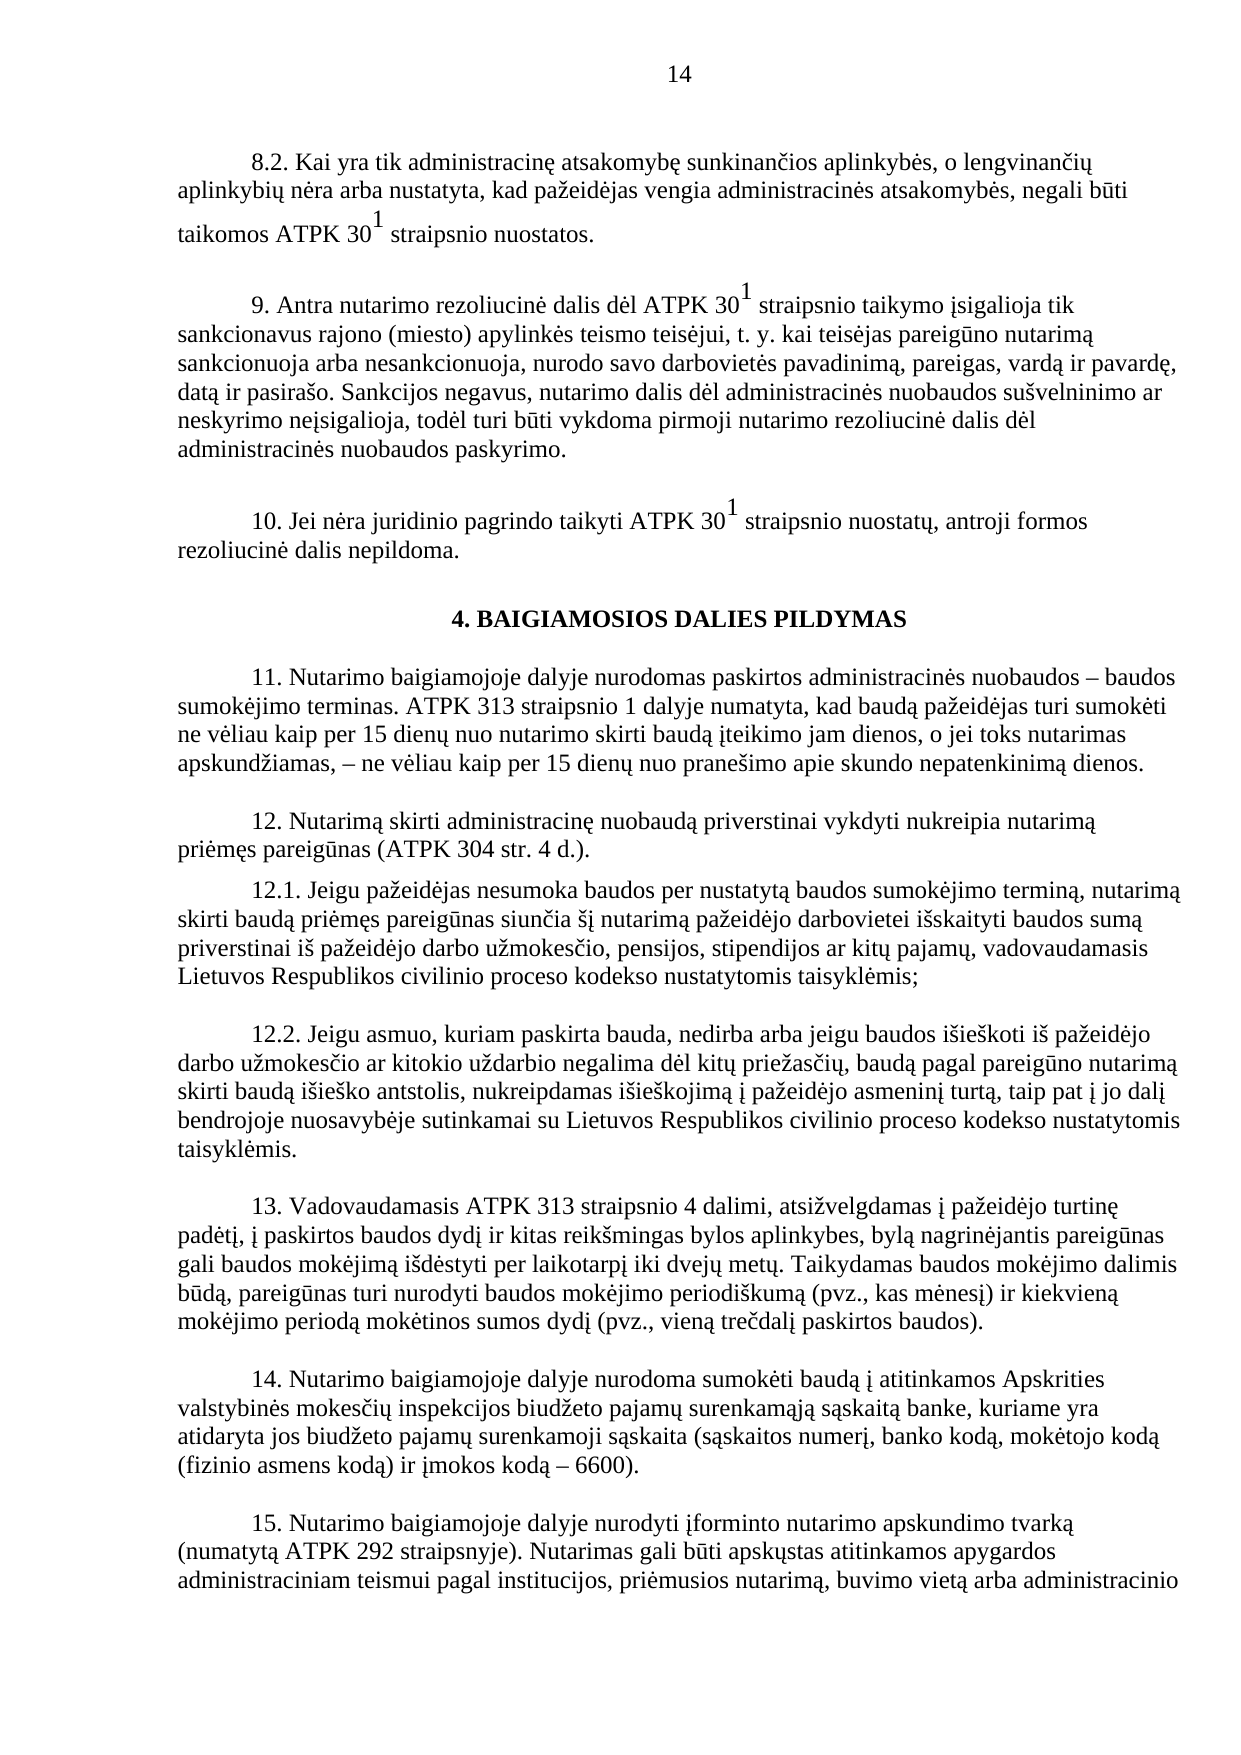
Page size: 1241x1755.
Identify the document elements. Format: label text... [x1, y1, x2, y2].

text 15. Nutarimo baigiamojoje dalyje nurodyti įforminto nutarimo apskundimo tvarką (numatytą ATPK 292 straipsnyje). Nutarimas gali būti apskųstas atitinkamos apygardos administraciniam teismui pagal institucijos, priėmusios nutarimą, buvimo vietą arba administracinio [177, 1508, 1181, 1594]
text 12.1. Jeigu pažeidėjas nesumoka baudos per nustatytą baudos sumokėjimo terminą, nutarimą skirti baudą priėmęs pareigūnas siunčia šį nutarimą pažeidėjo darbovietei išskaityti baudos sumą priverstinai iš pažeidėjo darbo užmokesčio, pensijos, stipendijos ar kitų pajamų, vadovaudamasis Lietuvos Respublikos civilinio proceso kodekso nustatytomis taisyklėmis; [177, 875, 1181, 990]
text 9. Antra nutarimo rezoliucinė dalis dėl ATPK 301 straipsnio taikymo įsigalioja tik sankcionavus rajono (miesto) apylinkės teismo teisėjui, t. y. kai teisėjas pareigūno nutarimą sankcionuoja arba nesankcionuoja, nurodo savo darbovietės pavadinimą, pareigas, vardą ir pavardę, datą ir pasirašo. Sankcijos negavus, nutarimo dalis dėl administracinės nuobaudos sušvelninimo ar neskyrimo neįsigalioja, todėl turi būti vykdoma pirmoji nutarimo rezoliucinė dalis dėl administracinės nuobaudos paskyrimo. [177, 276, 1181, 463]
text 14. Nutarimo baigiamojoje dalyje nurodoma sumokėti baudą į atitinkamos Apskrities valstybinės mokesčių inspekcijos biudžeto pajamų surenkamąją sąskaitą banke, kuriame yra atidaryta jos biudžeto pajamų surenkamoji sąskaita (sąskaitos numerį, banko kodą, mokėtojo kodą (fizinio asmens kodą) ir įmokos kodą – 6600). [177, 1364, 1181, 1479]
text 11. Nutarimo baigiamojoje dalyje nurodomas paskirtos administracinės nuobaudos – baudos sumokėjimo terminas. ATPK 313 straipsnio 1 dalyje numatyta, kad baudą pažeidėjas turi sumokėti ne vėliau kaip per 15 dienų nuo nutarimo skirti baudą įteikimo jam dienos, o jei toks nutarimas apskundžiamas, – ne vėliau kaip per 15 dienų nuo pranešimo apie skundo nepatenkinimą dienos. [177, 662, 1181, 777]
text 12. Nutarimą skirti administracinę nuobaudą priverstinai vykdyti nukreipia nutarimą priėmęs pareigūnas (ATPK 304 str. 4 d.). [177, 806, 1181, 863]
text 13. Vadovaudamasis ATPK 313 straipsnio 4 dalimi, atsižvelgdamas į pažeidėjo turtinę padėtį, į paskirtos baudos dydį ir kitas reikšmingas bylos aplinkybes, bylą nagrinėjantis pareigūnas gali baudos mokėjimą išdėstyti per laikotarpį iki dvejų metų. Taikydamas baudos mokėjimo dalimis būdą, pareigūnas turi nurodyti baudos mokėjimo periodiškumą (pvz., kas mėnesį) ir kiekvieną mokėjimo periodą mokėtinos sumos dydį (pvz., vieną trečdalį paskirtos baudos). [177, 1191, 1181, 1335]
text 12.2. Jeigu asmuo, kuriam paskirta bauda, nedirba arba jeigu baudos išieškoti iš pažeidėjo darbo užmokesčio ar kitokio uždarbio negalima dėl kitų priežasčių, baudą pagal pareigūno nutarimą skirti baudą išieško antstolis, nukreipdamas išieškojimą į pažeidėjo asmeninį turtą, taip pat į jo dalį bendrojoje nuosavybėje sutinkamai su Lietuvos Respublikos civilinio proceso kodekso nustatytomis taisyklėmis. [177, 1019, 1181, 1163]
text 8.2. Kai yra tik administracinę atsakomybę sunkinančios aplinkybės, o lengvinančių aplinkybių nėra arba nustatyta, kad pažeidėjas vengia administracinės atsakomybės, negali būti taikomos ATPK 301 straipsnio nuostatos. [177, 147, 1181, 247]
text 10. Jei nėra juridinio pagrindo taikyti ATPK 301 straipsnio nuostatų, antroji formos rezoliucinė dalis nepildoma. [177, 492, 1181, 564]
text 4. BAIGIAMOSIOS DALIES PILDYMAS [177, 604, 1181, 633]
